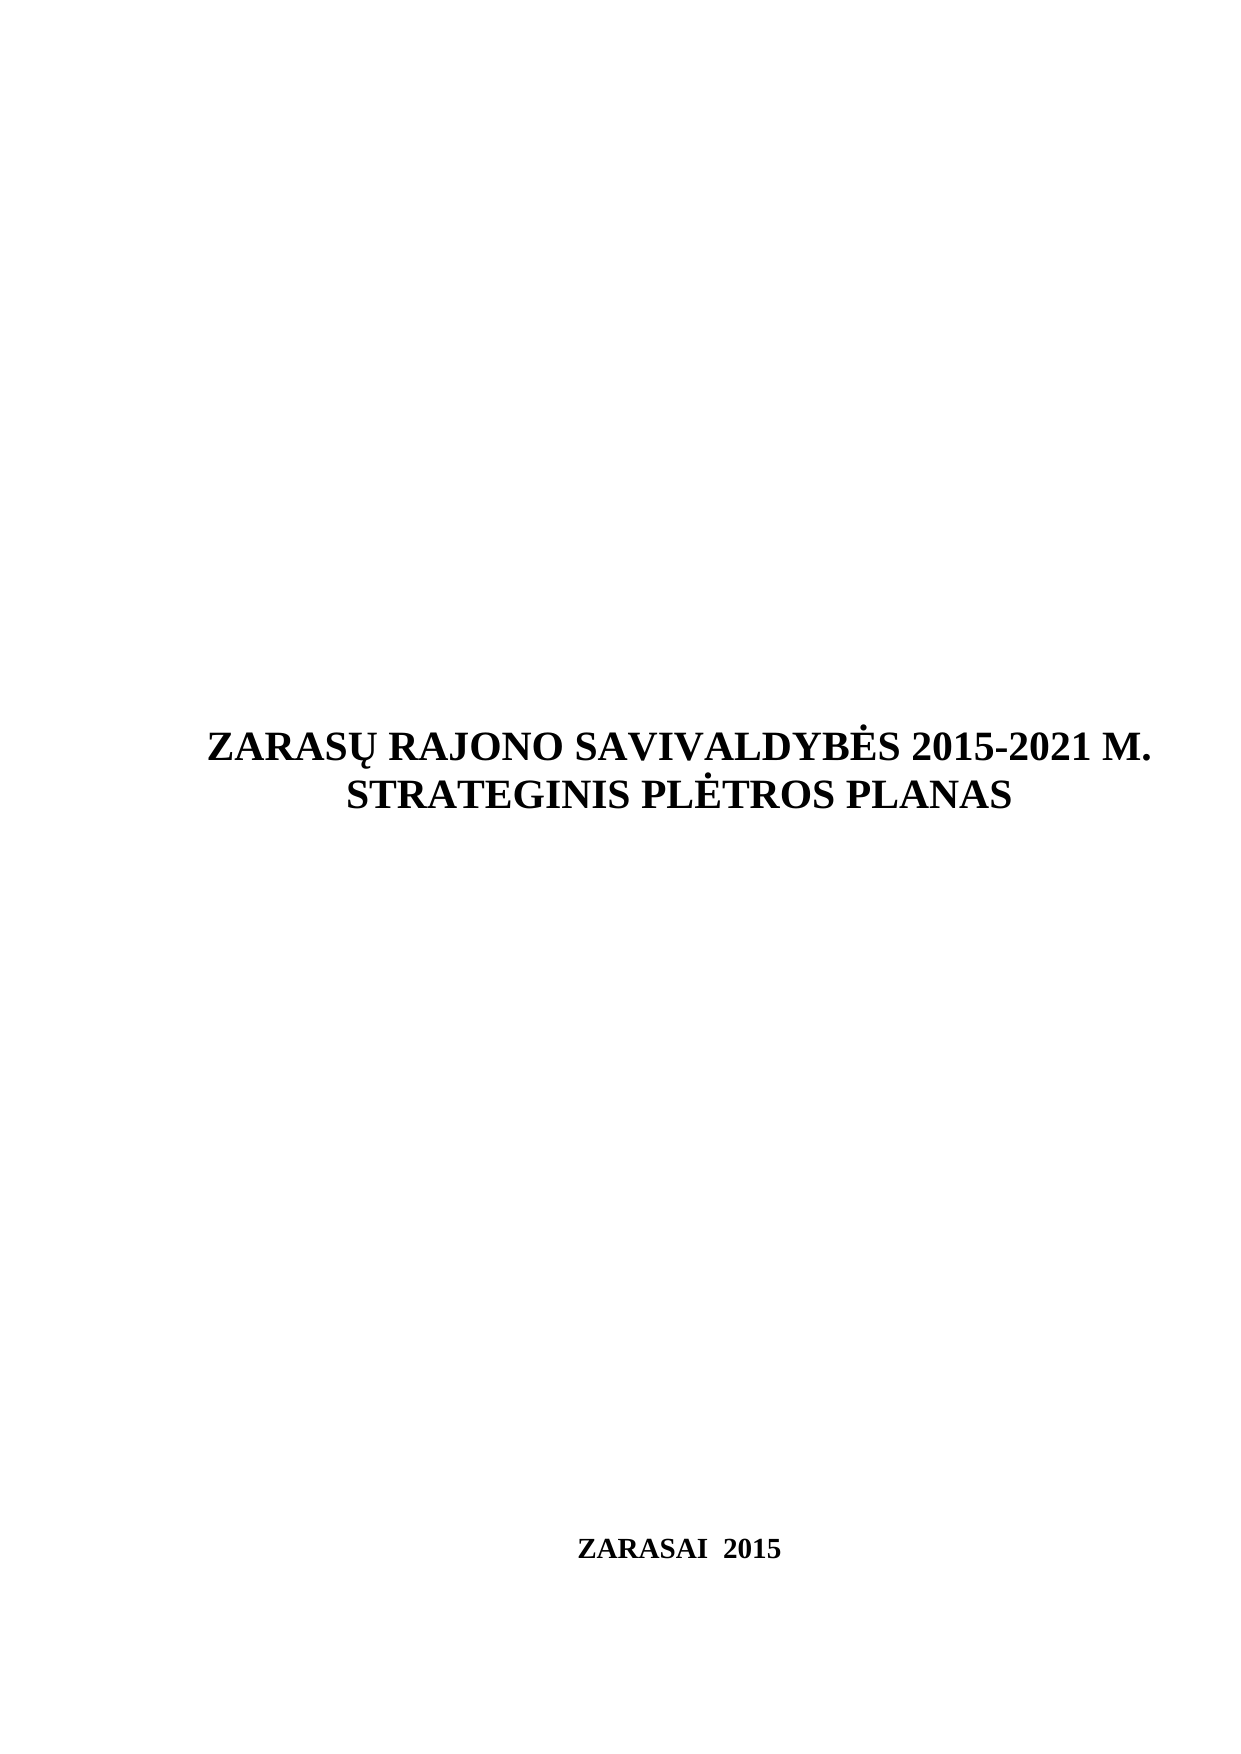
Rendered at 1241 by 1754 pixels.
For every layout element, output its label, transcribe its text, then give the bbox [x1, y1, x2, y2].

text ZARASŲ RAJONO SAVIVALDYBĖS 2015-2021 M. STRATEGINIS PLĖTROS PLANAS [177, 722, 1181, 818]
text ZARASAI 2015 [177, 1532, 1181, 1565]
